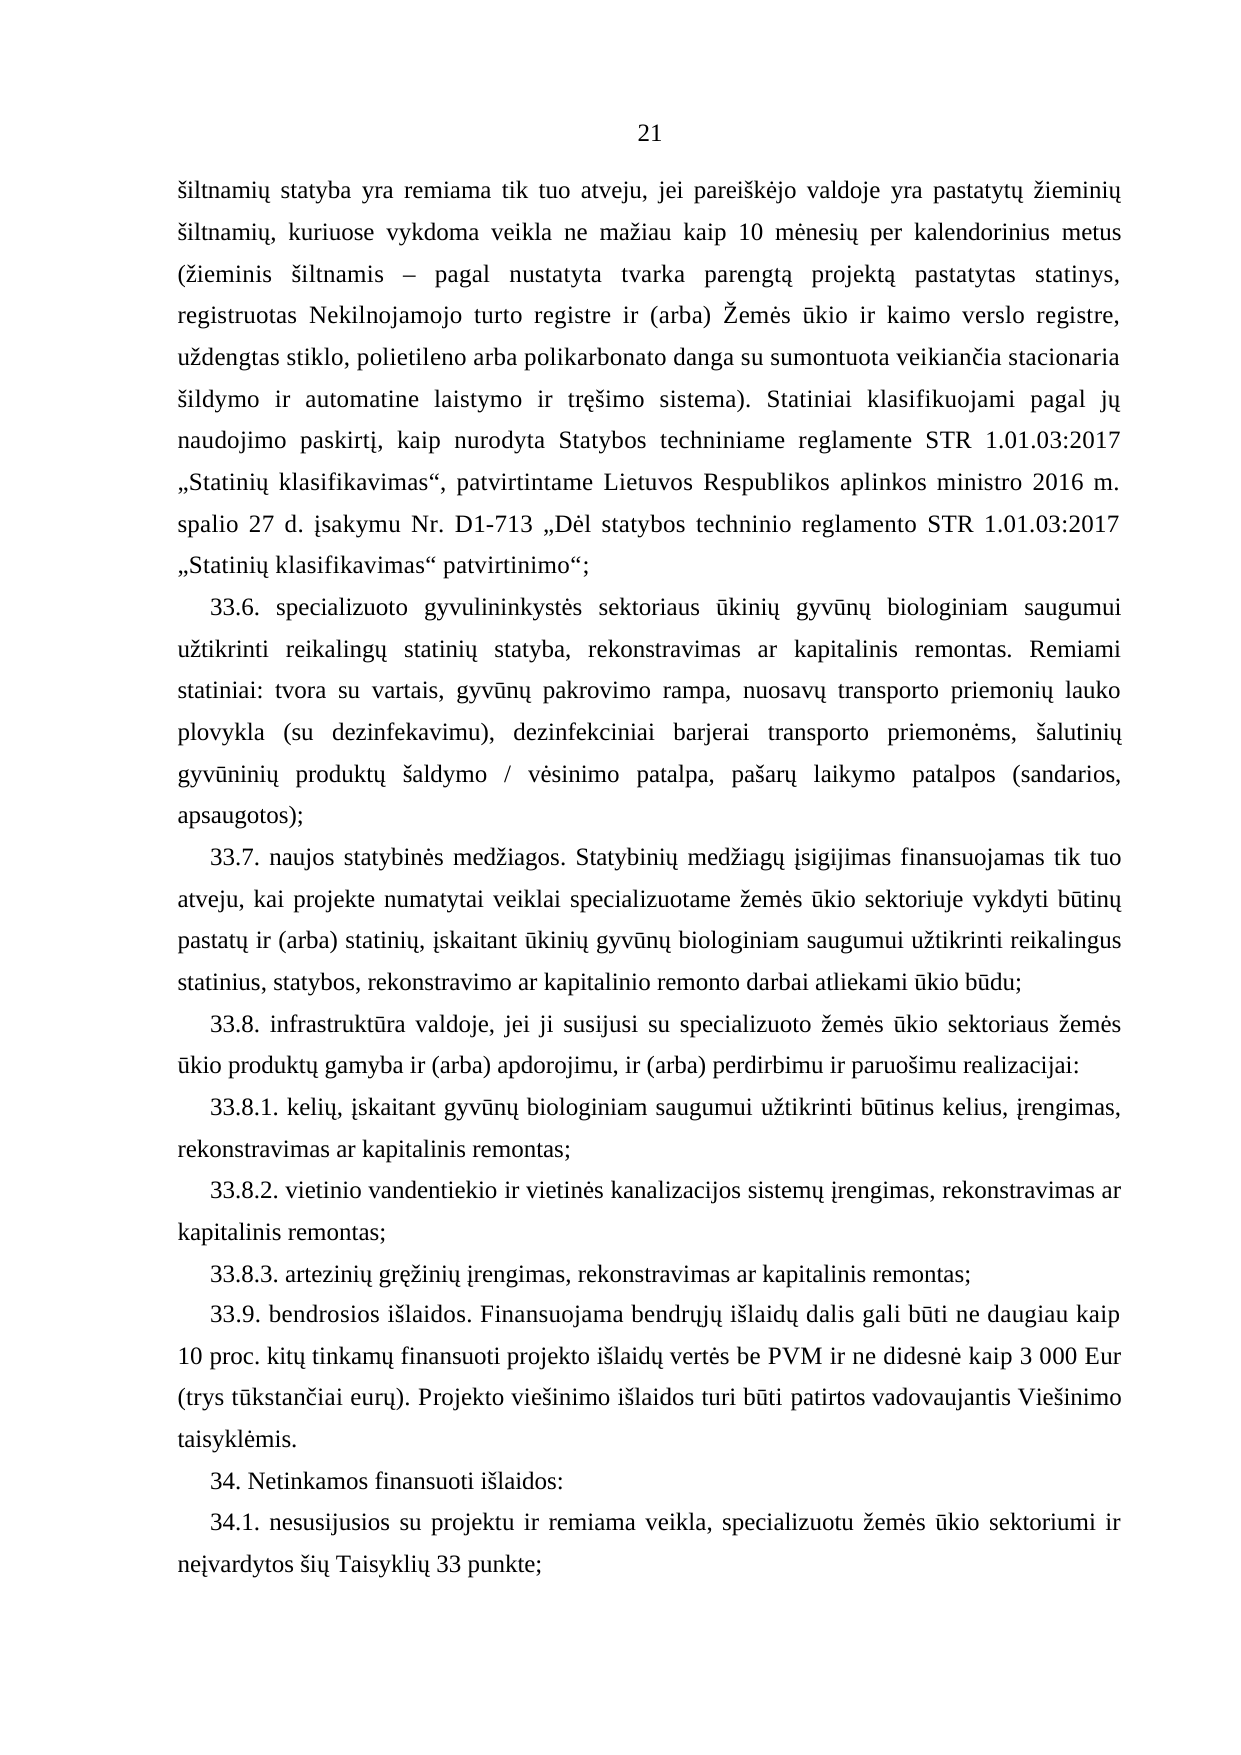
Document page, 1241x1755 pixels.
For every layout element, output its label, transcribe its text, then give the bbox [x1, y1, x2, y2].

text 33.8.3. artezinių gręžinių įrengimas, rekonstravimas ar kapitalinis remontas; [177, 1259, 1122, 1288]
text 33.6. specializuoto gyvulininkystės sektoriaus ūkinių gyvūnų biologiniam saugumui užtikrinti reikalingų statinių statyba, rekonstravimas ar kapitalinis remontas. Remiami statiniai: tvora su vartais, gyvūnų pakrovimo rampa, nuosavų transporto priemonių lauko plovykla (su dezinfekavimu), dezinfekciniai barjerai transporto priemonėms, šalutinių gyvūninių produktų šaldymo / vėsinimo patalpa, pašarų laikymo patalpos (sandarios, apsaugotos); [177, 592, 1122, 829]
text 33.8.1. kelių, įskaitant gyvūnų biologiniam saugumui užtikrinti būtinus kelius, įrengimas, rekonstravimas ar kapitalinis remontas; [177, 1092, 1122, 1163]
text 33.7. naujos statybinės medžiagos. Statybinių medžiagų įsigijimas finansuojamas tik tuo atveju, kai projekte numatytai veiklai specializuotame žemės ūkio sektoriuje vykdyti būtinų pastatų ir (arba) statinių, įskaitant ūkinių gyvūnų biologiniam saugumui užtikrinti reikalingus statinius, statybos, rekonstravimo ar kapitalinio remonto darbai atliekami ūkio būdu; [177, 842, 1122, 996]
text 33.8.2. vietinio vandentiekio ir vietinės kanalizacijos sistemų įrengimas, rekonstravimas ar kapitalinis remontas; [177, 1176, 1122, 1246]
text 33.9. bendrosios išlaidos. Finansuojama bendrųjų išlaidų dalis gali būti ne daugiau kaip 10 proc. kitų tinkamų finansuoti projekto išlaidų vertės be PVM ir ne didesnė kaip 3 000 Eur (trys tūkstančiai eurų). Projekto viešinimo išlaidos turi būti patirtos vadovaujantis Viešinimo taisyklėmis. [177, 1299, 1122, 1453]
text 33.8. infrastruktūra valdoje, jei ji susijusi su specializuoto žemės ūkio sektoriaus žemės ūkio produktų gamyba ir (arba) apdorojimu, ir (arba) perdirbimu ir paruošimu realizacijai: [177, 1009, 1122, 1079]
text šiltnamių statyba yra remiama tik tuo atveju, jei pareiškėjo valdoje yra pastatytų žieminių šiltnamių, kuriuose vykdoma veikla ne mažiau kaip 10 mėnesių per kalendorinius metus (žieminis šiltnamis – pagal nustatyta tvarka parengtą projektą pastatytas statinys, registruotas Nekilnojamojo turto registre ir (arba) Žemės ūkio ir kaimo verslo registre, uždengtas stiklo, polietileno arba polikarbonato danga su sumontuota veikiančia stacionaria šildymo ir automatine laistymo ir tręšimo sistema). Statiniai klasifikuojami pagal jų naudojimo paskirtį, kaip nurodyta Statybos techniniame reglamente STR 1.01.03:2017 „Statinių klasifikavimas“, patvirtintame Lietuvos Respublikos aplinkos ministro 2016 m. spalio 27 d. įsakymu Nr. D1-713 „Dėl statybos techninio reglamento STR 1.01.03:2017 „Statinių klasifikavimas“ patvirtinimo“; [177, 176, 1122, 579]
text 34.1. nesusijusios su projektu ir remiama veikla, specializuotu žemės ūkio sektoriumi ir neįvardytos šių Taisyklių 33 punkte; [177, 1507, 1122, 1578]
text 34. Netinkamos finansuoti išlaidos: [177, 1466, 1122, 1494]
